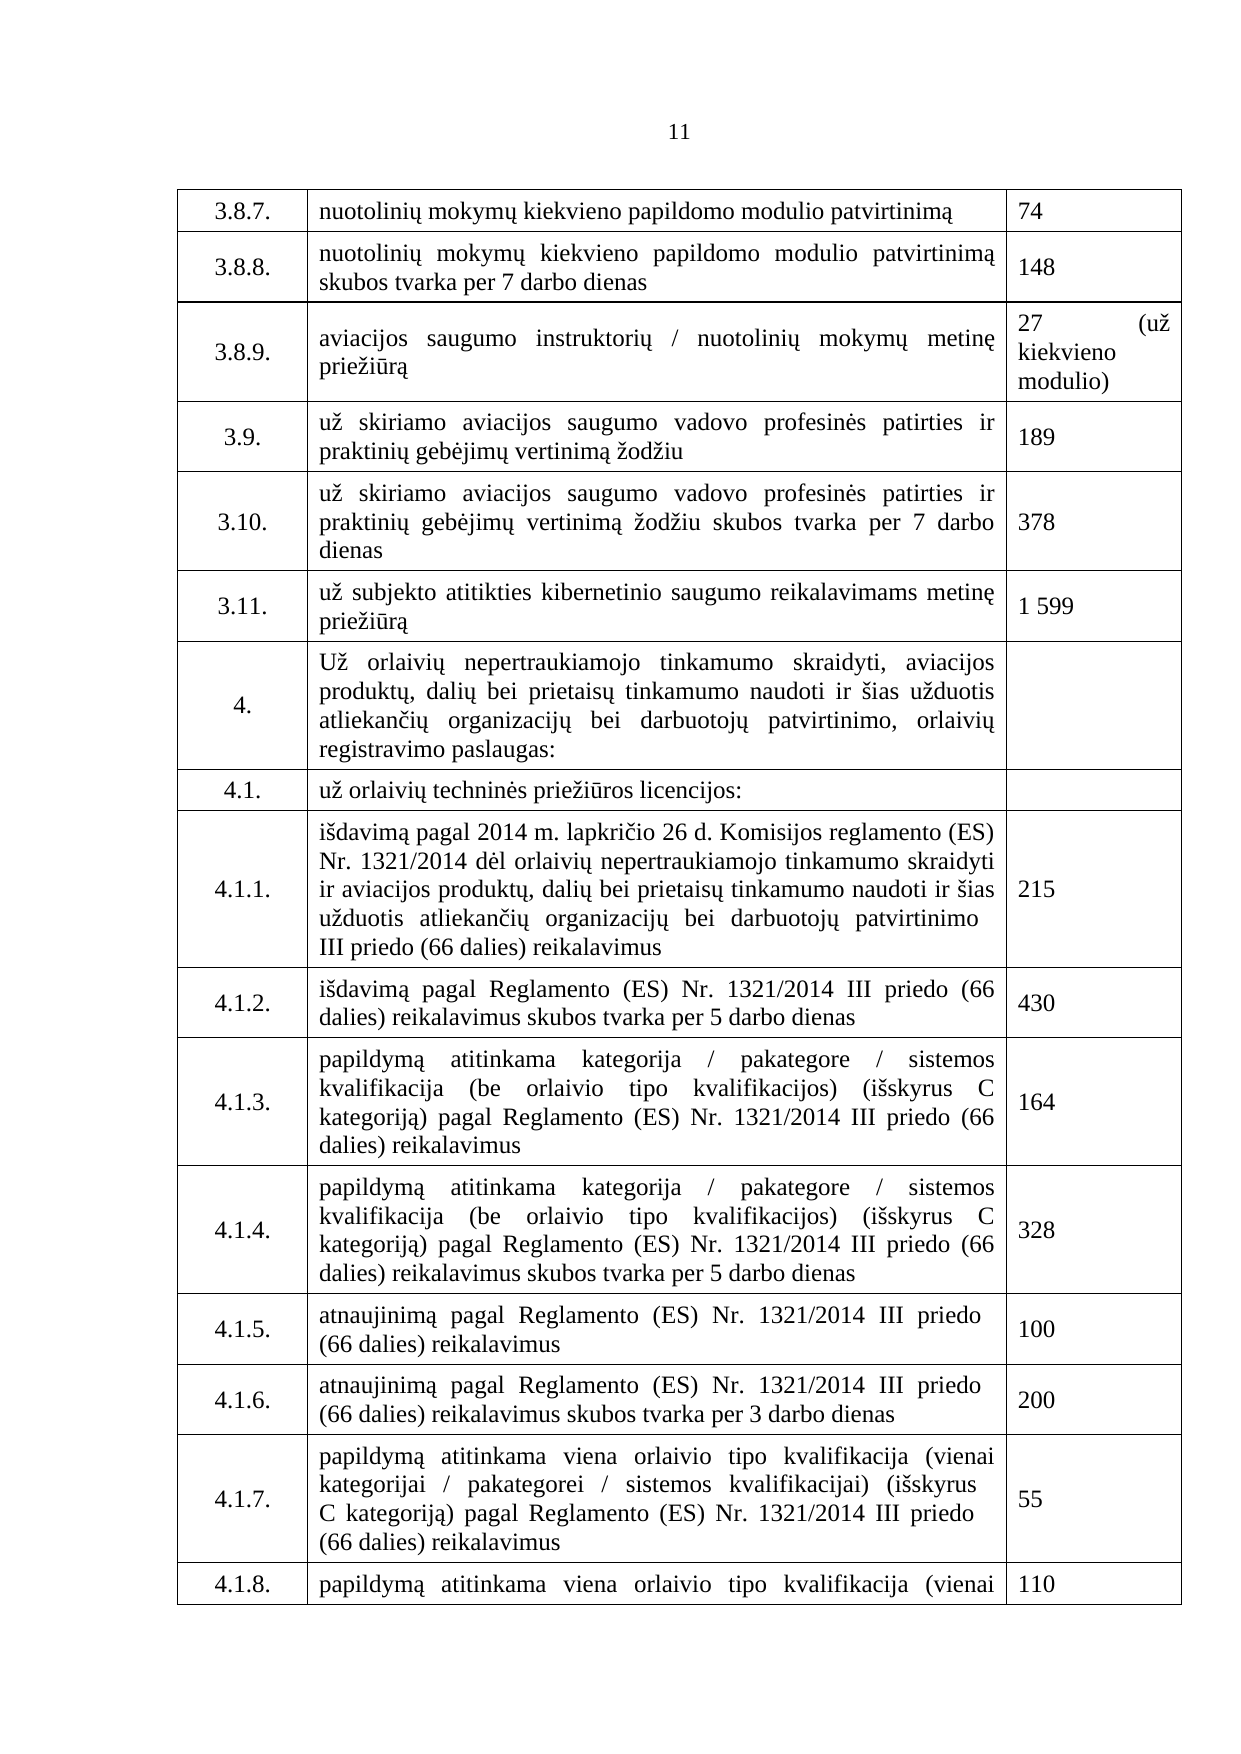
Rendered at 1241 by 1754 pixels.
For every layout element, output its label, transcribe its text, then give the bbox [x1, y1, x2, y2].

table_cell [1007, 642, 1181, 768]
table_cell 4.1.8. [178, 1563, 307, 1603]
table_cell papildymą atitinkama kategorija / pakategore / sistemos kvalifikacija (be orlaivio tipo kvalifikacijos) (išskyrus C kategoriją) pagal Reglamento (ES) Nr. 1321/2014 III priedo (66 dalies) reikalavimus [308, 1038, 1006, 1165]
table_cell 4.1.1. [178, 811, 307, 967]
table_cell už skiriamo aviacijos saugumo vadovo profesinės patirties ir praktinių gebėjimų vertinimą žodžiu [308, 402, 1006, 471]
table_cell 4.1.5. [178, 1294, 307, 1363]
table_cell 4.1. [178, 770, 307, 810]
table_cell 164 [1007, 1038, 1181, 1165]
table_cell 4.1.7. [178, 1435, 307, 1562]
table_cell 100 [1007, 1294, 1181, 1363]
table_cell papildymą atitinkama kategorija / pakategore / sistemos kvalifikacija (be orlaivio tipo kvalifikacijos) (išskyrus C kategoriją) pagal Reglamento (ES) Nr. 1321/2014 III priedo (66 dalies) reikalavimus skubos tvarka per 5 darbo dienas [308, 1166, 1006, 1293]
table_cell 3.8.8. [178, 232, 307, 301]
table_cell 328 [1007, 1166, 1181, 1293]
table_cell papildymą atitinkama viena orlaivio tipo kvalifikacija (vienai kategorijai / pakategorei / sistemos kvalifikacijai) (išskyrus C kategoriją) pagal Reglamento (ES) Nr. 1321/2014 III priedo (66 dalies) reikalavimus [308, 1435, 1006, 1562]
table_cell aviacijos saugumo instruktorių / nuotolinių mokymų metinę priežiūrą [308, 303, 1006, 401]
table_cell atnaujinimą pagal Reglamento (ES) Nr. 1321/2014 III priedo (66 dalies) reikalavimus skubos tvarka per 3 darbo dienas [308, 1365, 1006, 1434]
table_cell atnaujinimą pagal Reglamento (ES) Nr. 1321/2014 III priedo (66 dalies) reikalavimus [308, 1294, 1006, 1363]
table_cell 3.10. [178, 472, 307, 570]
table_cell 4. [178, 642, 307, 768]
table_cell 189 [1007, 402, 1181, 471]
table_cell išdavimą pagal Reglamento (ES) Nr. 1321/2014 III priedo (66 dalies) reikalavimus skubos tvarka per 5 darbo dienas [308, 968, 1006, 1037]
table_cell 200 [1007, 1365, 1181, 1434]
table_cell 74 [1007, 190, 1181, 231]
table_cell 378 [1007, 472, 1181, 570]
table_cell 3.9. [178, 402, 307, 471]
table_cell 4.1.4. [178, 1166, 307, 1293]
table_cell 430 [1007, 968, 1181, 1037]
table_cell 55 [1007, 1435, 1181, 1562]
table_cell 3.11. [178, 571, 307, 641]
table_cell 148 [1007, 232, 1181, 301]
table_cell 3.8.9. [178, 303, 307, 401]
table_cell nuotolinių mokymų kiekvieno papildomo modulio patvirtinimą skubos tvarka per 7 darbo dienas [308, 232, 1006, 301]
table_cell nuotolinių mokymų kiekvieno papildomo modulio patvirtinimą [308, 190, 1006, 231]
table_cell už orlaivių techninės priežiūros licencijos: [308, 770, 1006, 810]
table_cell Už orlaivių nepertraukiamojo tinkamumo skraidyti, aviacijos produktų, dalių bei prietaisų tinkamumo naudoti ir šias užduotis atliekančių organizacijų bei darbuotojų patvirtinimo, orlaivių registravimo paslaugas: [308, 642, 1006, 768]
table_cell 3.8.7. [178, 190, 307, 231]
table_cell 27 (už kiekvieno modulio) [1007, 303, 1181, 401]
table_cell išdavimą pagal 2014 m. lapkričio 26 d. Komisijos reglamento (ES) Nr. 1321/2014 dėl orlaivių nepertraukiamojo tinkamumo skraidyti ir aviacijos produktų, dalių bei prietaisų tinkamumo naudoti ir šias užduotis atliekančių organizacijų bei darbuotojų patvirtinimo III priedo (66 dalies) reikalavimus [308, 811, 1006, 967]
table_cell [1007, 770, 1181, 810]
table_cell papildymą atitinkama viena orlaivio tipo kvalifikacija (vienai [308, 1563, 1006, 1603]
table_cell už subjekto atitikties kibernetinio saugumo reikalavimams metinę priežiūrą [308, 571, 1006, 641]
table_cell 4.1.2. [178, 968, 307, 1037]
table_cell 4.1.3. [178, 1038, 307, 1165]
table_cell už skiriamo aviacijos saugumo vadovo profesinės patirties ir praktinių gebėjimų vertinimą žodžiu skubos tvarka per 7 darbo dienas [308, 472, 1006, 570]
table_cell 1 599 [1007, 571, 1181, 641]
table_cell 4.1.6. [178, 1365, 307, 1434]
table_cell 110 [1007, 1563, 1181, 1603]
table_cell 215 [1007, 811, 1181, 967]
